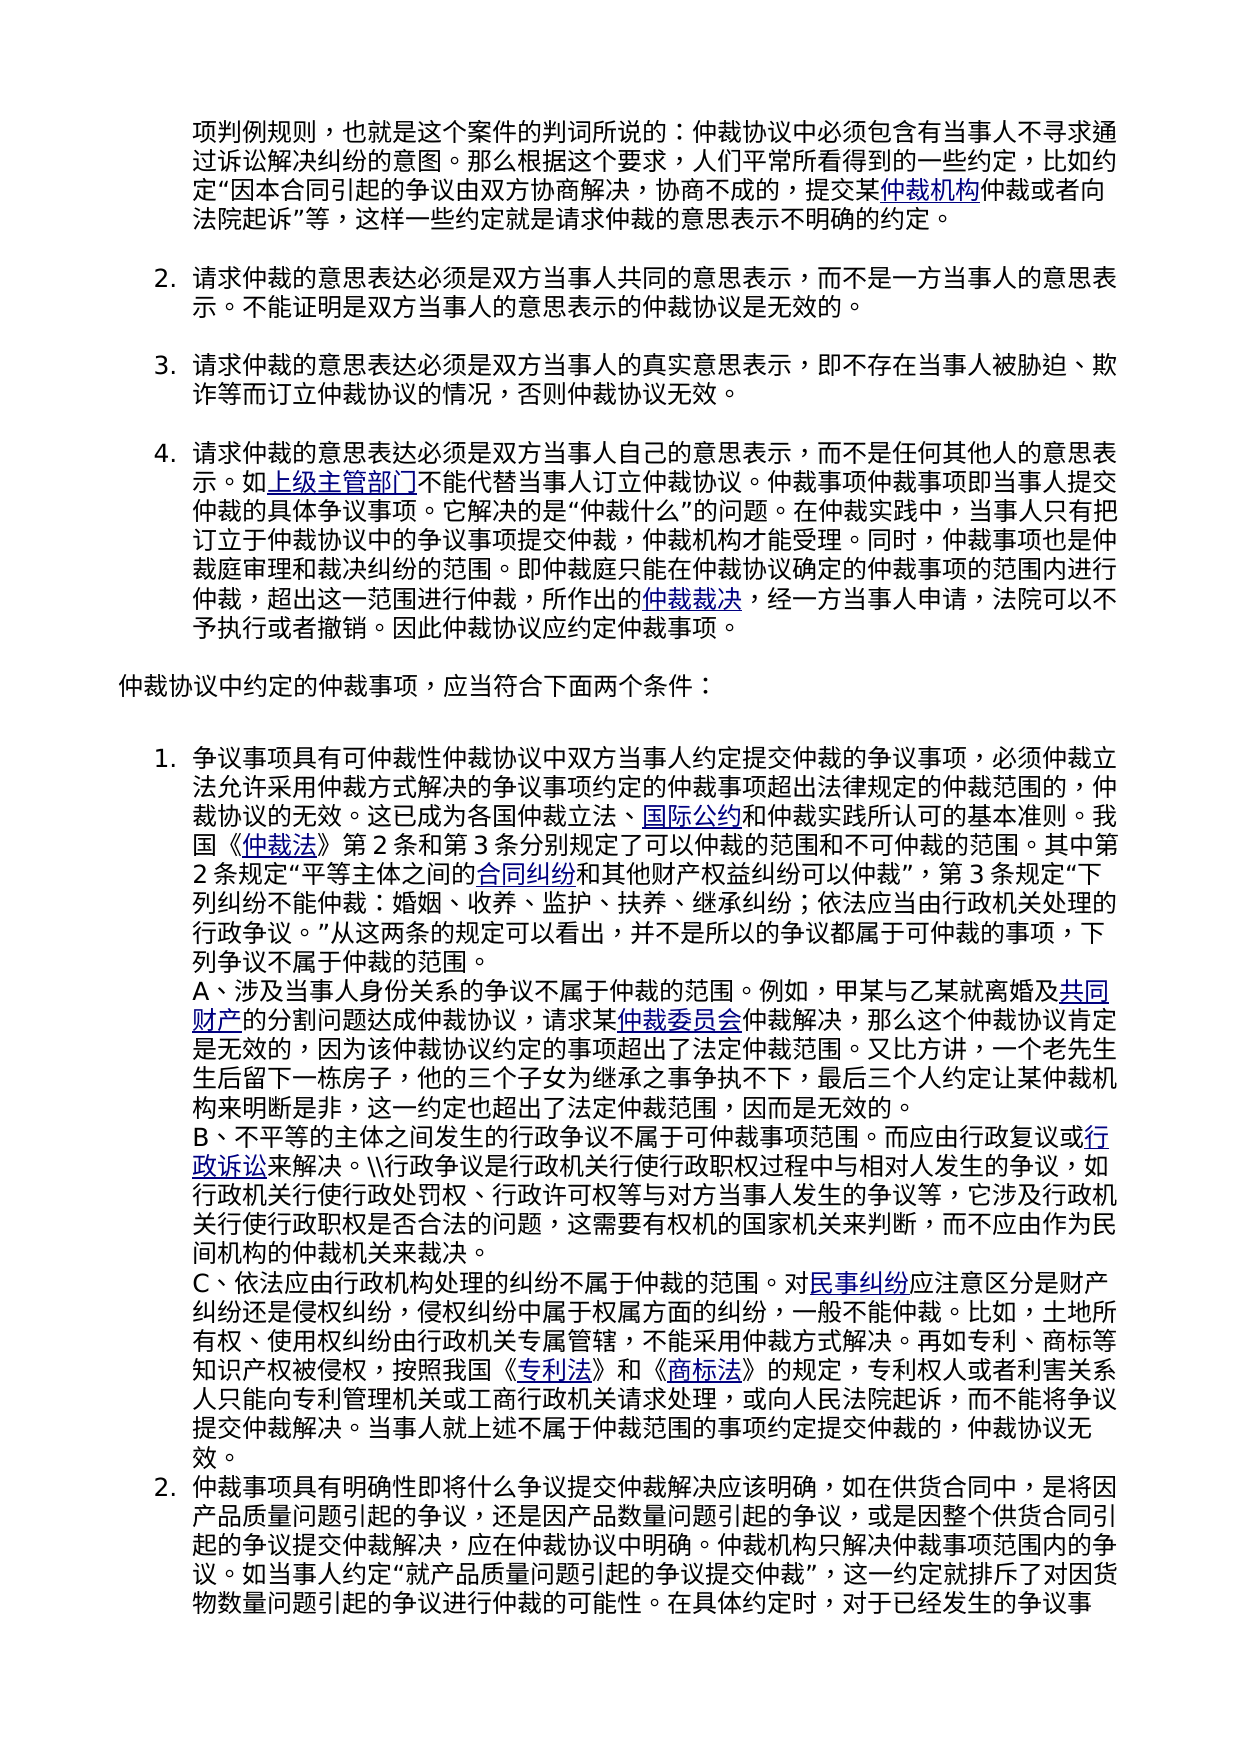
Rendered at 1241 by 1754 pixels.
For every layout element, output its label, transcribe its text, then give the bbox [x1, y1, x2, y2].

list 争议事项具有可仲裁性仲裁协议中双方当事人约定提交仲裁的争议事项，必须仲裁立法允许采用仲裁方式解决的争议事项约定的仲裁事项超出法律规定的仲裁范围的，仲裁协议的无效。这已成为各国仲裁立法、国际公约和仲裁实践所认可的基本准则。我国《仲裁法》第2条和第3条分别规定了可以仲裁的范围和不可仲裁的范围。其中第2条规定“平等主体之间的合同纠纷和其他财产权益纠纷可以仲裁”，第3条规定“下列纠纷不能仲裁：婚姻、收养、监护、扶养、继承纠纷；依法应当由行政机关处理的行政争议。”从这两条的规定可以看出，并不是所以的争议都属于可仲裁的事项，下列争议不属于仲裁的范围。 A、涉及当事人身份关系的争议不属于仲裁的范围。例如，甲某与乙某就离婚及共同财产的分割问题达成仲裁协议，请求某仲裁委员会仲裁解决，那么这个仲裁协议肯定是无效的，因为该仲裁协议约定的事项超出了法定仲裁范围。又比方讲，一个老先生生后留下一栋房子，他的三个子女为继承之事争执不下，最后三个人约定让某仲裁机构来明断是非，这一约定也超出了法定仲裁范围，因而是无效的。 B、不平等的主体之间发生的行政争议不属于可仲裁事项范围。而应由行政复议或行政诉讼来解决。\\行政争议是行政机关行使行政职权过程中与相对人发生的争议，如行政机关行使行政处罚权、行政许可权等与对方当事人发生的争议等，它涉及行政机关行使行政职权是否合法的问题，这需要有权机的国家机关来判断，而不应由作为民间机构的仲裁机关来裁决。 C、依法应由行政机构处理的纠纷不属于仲裁的范围。对民事纠纷应注意区分是财产纠纷还是侵权纠纷，侵权纠纷中属于权属方面的纠纷，一般不能仲裁。比如，土地所有权、使用权纠纷由行政机关专属管辖，不能采用仲裁方式解决。再如专利、商标等知识产权被侵权，按照我国《专利法》和《商标法》的规定，专利权人或者利害关系人只能向专利管理机关或工商行政机关请求处理，或向人民法院起诉，而不能将争议提交仲裁解决。当事人就上述不属于仲裁范围的事项约定提交仲裁的，仲裁协议无效。 [177, 744, 1122, 1473]
list 请求仲裁的意思表达必须是双方当事人共同的意思表示，而不是一方当事人的意思表示。不能证明是双方当事人的意思表示的仲裁协议是无效的。 [177, 264, 1122, 351]
list 请求仲裁的意思表达必须是双方当事人的真实意思表示，即不存在当事人被胁迫、欺诈等而订立仲裁协议的情况，否则仲裁协议无效。 [177, 351, 1122, 439]
text 仲裁协议中约定的仲裁事项，应当符合下面两个条件： [118, 673, 1122, 702]
list 项判例规则，也就是这个案件的判词所说的：仲裁协议中必须包含有当事人不寻求通过诉讼解决纠纷的意图。那么根据这个要求，人们平常所看得到的一些约定，比如约定“因本合同引起的争议由双方协商解决，协商不成的，提交某仲裁机构仲裁或者向法院起诉”等，这样一些约定就是请求仲裁的意思表示不明确的约定。 [177, 118, 1122, 264]
list 请求仲裁的意思表达必须是双方当事人自己的意思表示，而不是任何其他人的意思表示。如上级主管部门不能代替当事人订立仲裁协议。仲裁事项仲裁事项即当事人提交仲裁的具体争议事项。它解决的是“仲裁什么”的问题。在仲裁实践中，当事人只有把订立于仲裁协议中的争议事项提交仲裁，仲裁机构才能受理。同时，仲裁事项也是仲裁庭审理和裁决纠纷的范围。即仲裁庭只能在仲裁协议确定的仲裁事项的范围内进行仲裁，超出这一范围进行仲裁，所作出的仲裁裁决，经一方当事人申请，法院可以不予执行或者撤销。因此仲裁协议应约定仲裁事项。 [177, 439, 1122, 643]
list 仲裁事项具有明确性即将什么争议提交仲裁解决应该明确，如在供货合同中，是将因产品质量问题引起的争议，还是因产品数量问题引起的争议，或是因整个供货合同引起的争议提交仲裁解决，应在仲裁协议中明确。仲裁机构只解决仲裁事项范围内的争议。如当事人约定“就产品质量问题引起的争议提交仲裁”，这一约定就排斥了对因货物数量问题引起的争议进行仲裁的可能性。在具体约定时，对于已经发生的争议事 [177, 1473, 1122, 1619]
